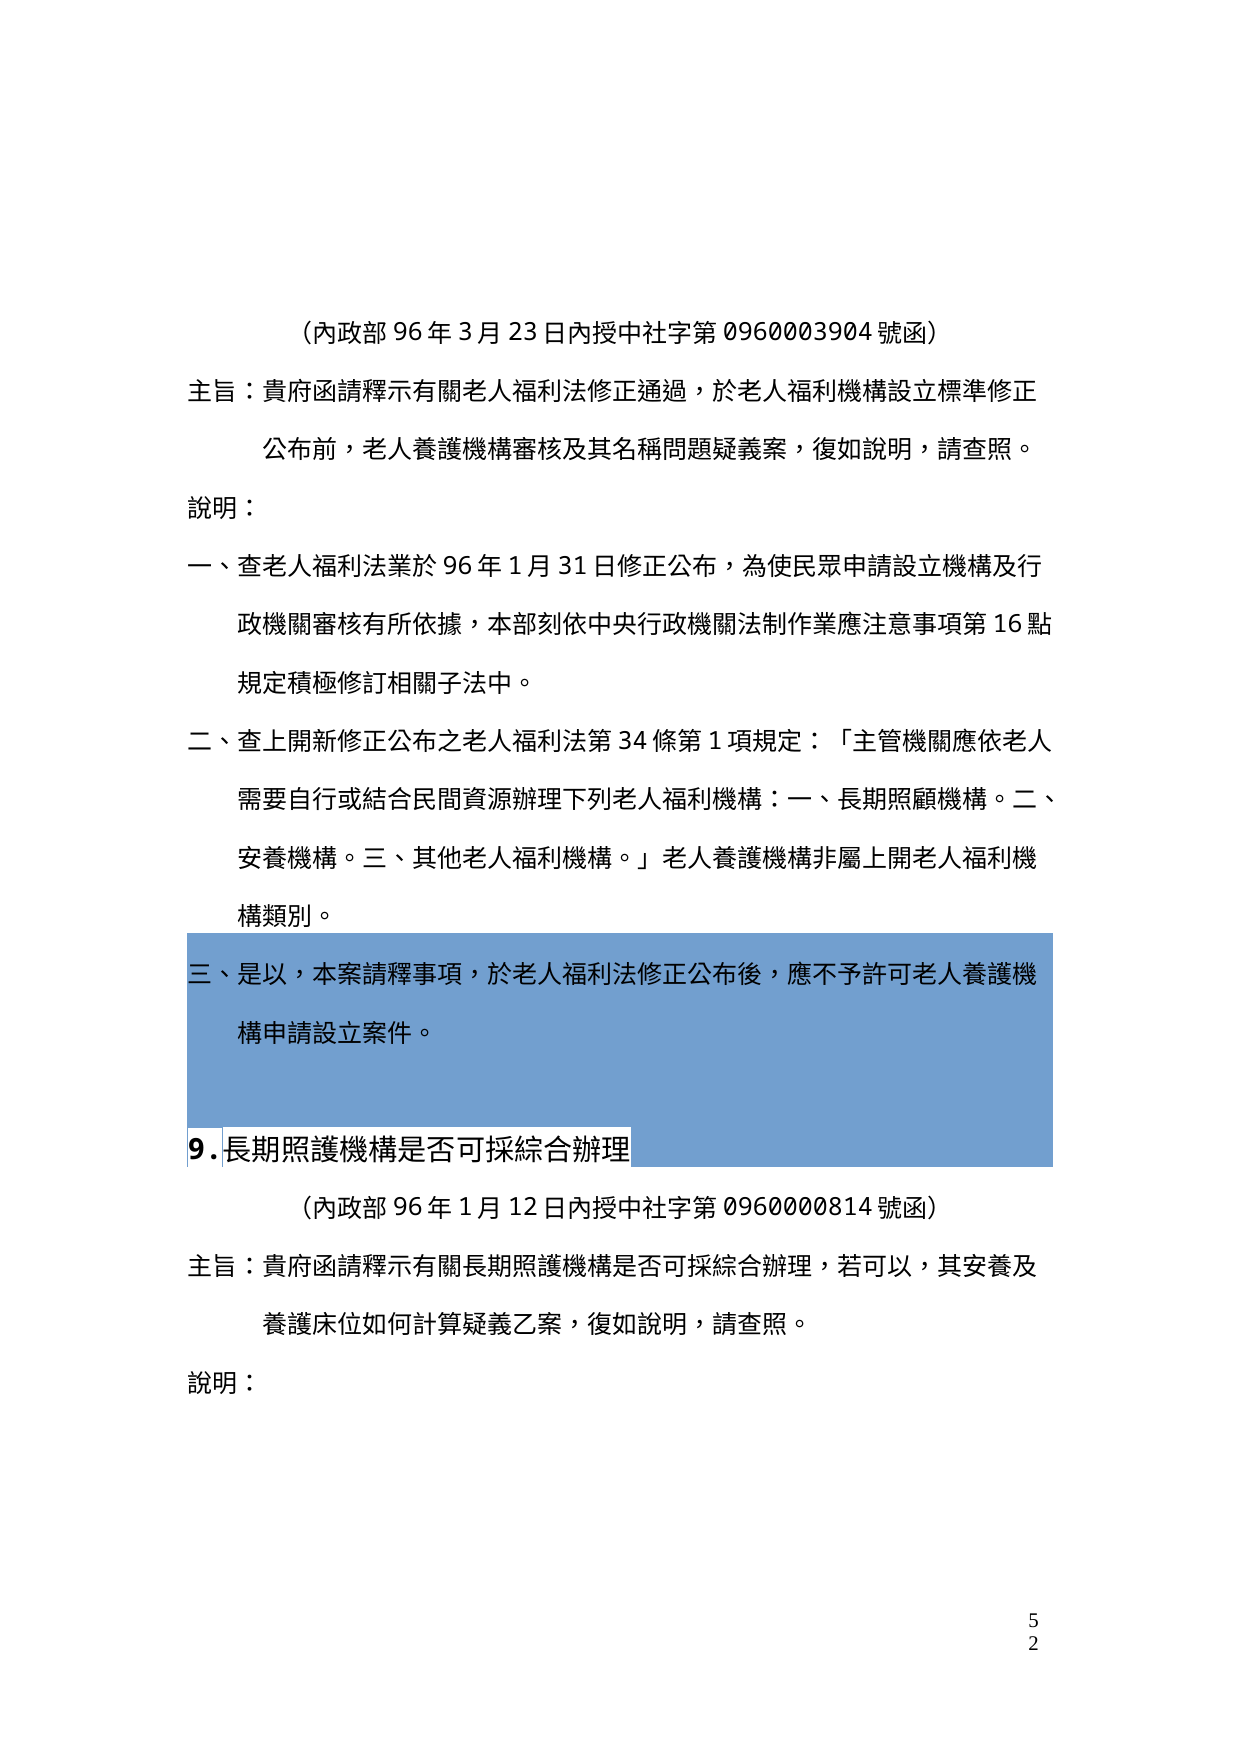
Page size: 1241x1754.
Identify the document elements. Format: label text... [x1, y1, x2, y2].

text 說明： [187, 1342, 1053, 1400]
text 三、是以，本案請釋事項，於老人福利法修正公布後，應不予許可老人養護機構申請設立案件。 [187, 933, 1053, 1050]
text 二、查上開新修正公布之老人福利法第34條第1項規定：「主管機關應依老人需要自行或結合民間資源辦理下列老人福利機構：一、長期照顧機構。二、安養機構。三、其他老人福利機構。」老人養護機構非屬上開老人福利機構類別。 [187, 700, 1053, 933]
text 9.長期照護機構是否可採綜合辦理 [187, 1108, 1053, 1167]
text 一、查老人福利法業於96年1月31日修正公布，為使民眾申請設立機構及行政機關審核有所依據，本部刻依中央行政機關法制作業應注意事項第16點規定積極修訂相關子法中。 [187, 525, 1053, 700]
text 主旨：貴府函請釋示有關老人福利法修正通過，於老人福利機構設立標準修正公布前，老人養護機構審核及其名稱問題疑義案，復如說明，請查照。 [187, 350, 1053, 467]
text （內政部96年1月12日內授中社字第0960000814號函） [187, 1167, 1053, 1225]
text （內政部96年3月23日內授中社字第0960003904號函） [187, 292, 1053, 350]
text 主旨：貴府函請釋示有關長期照護機構是否可採綜合辦理，若可以，其安養及養護床位如何計算疑義乙案，復如說明，請查照。 [187, 1225, 1053, 1342]
text 說明： [187, 467, 1053, 525]
